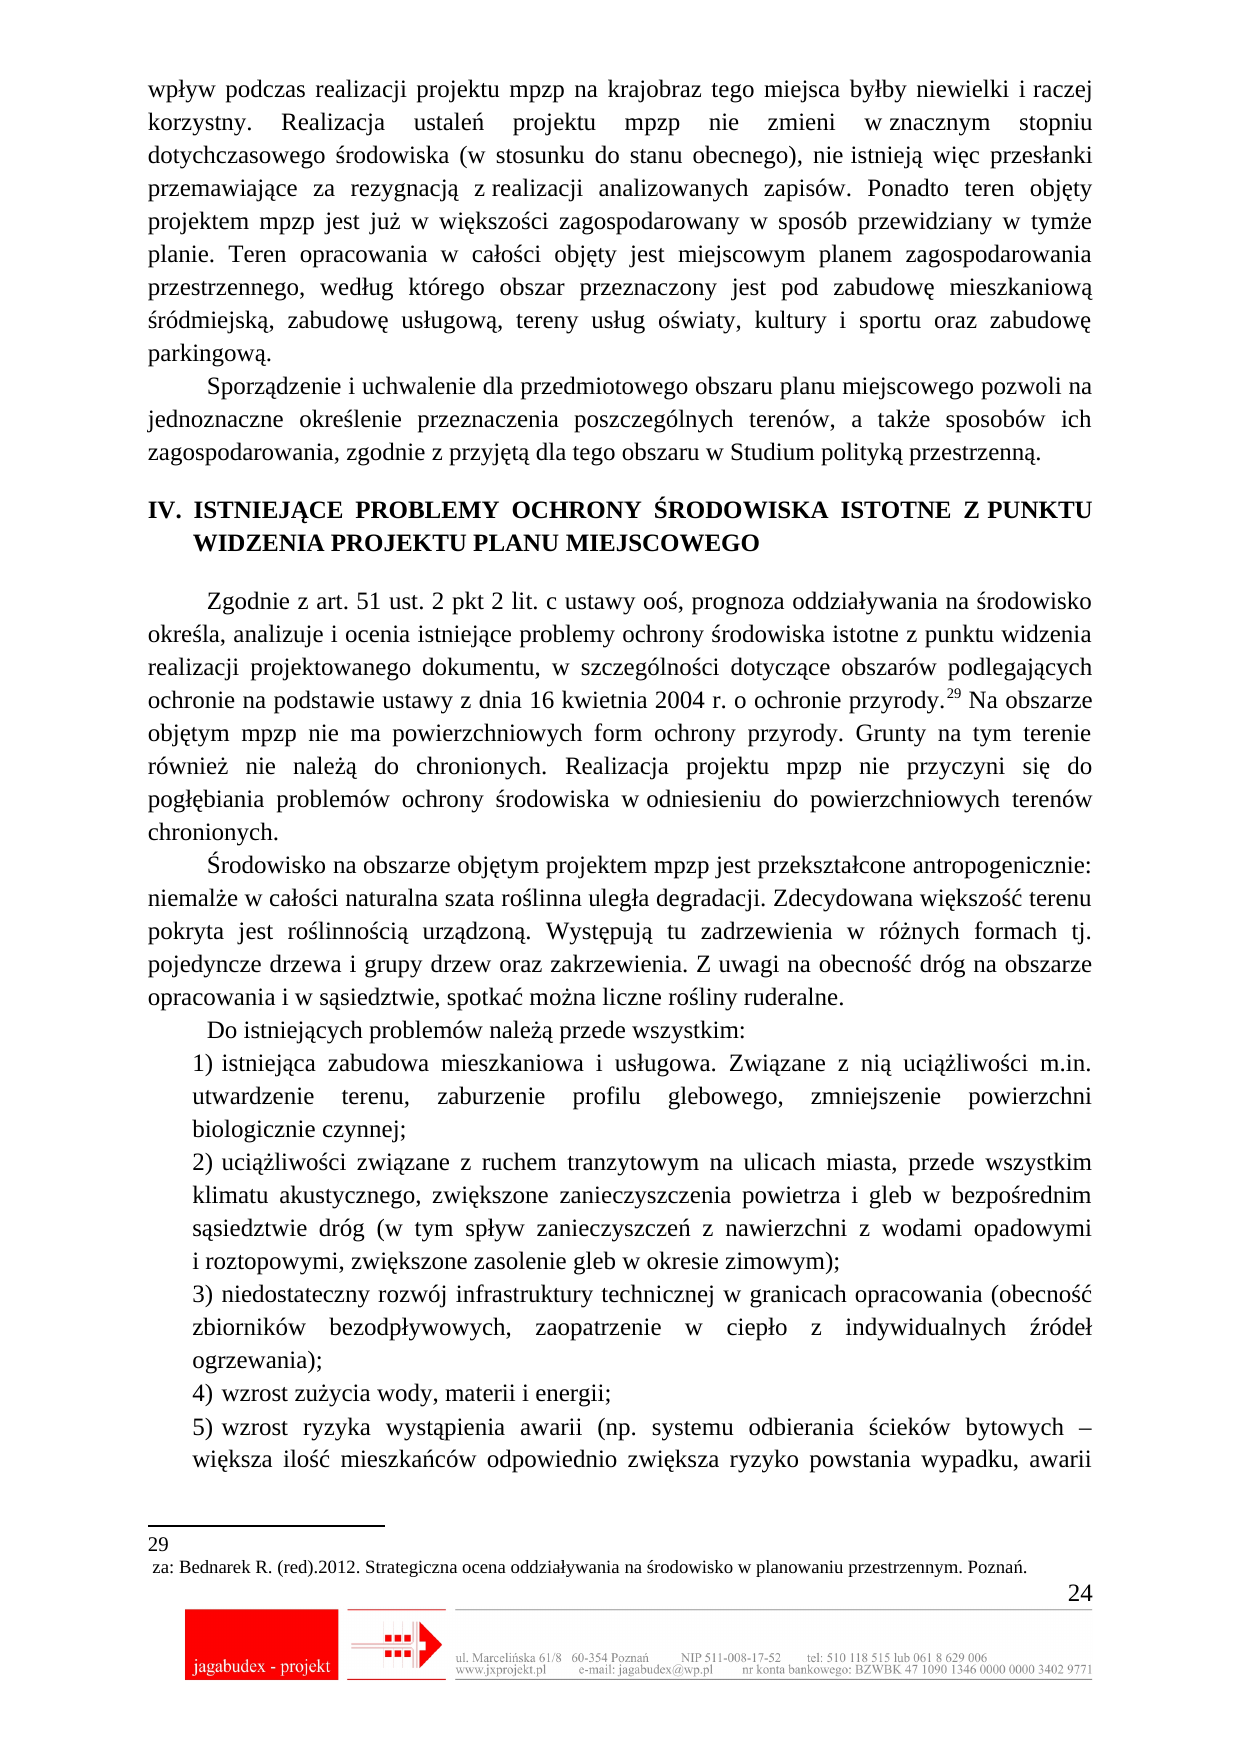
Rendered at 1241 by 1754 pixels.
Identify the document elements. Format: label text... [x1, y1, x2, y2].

text Sporządzenie i uchwalenie dla przedmiotowego obszaru planu miejscowego pozwoli na jednoznaczne określenie przeznaczenia poszczególnych terenów, a także sposobów ich zagospodarowania, zgodnie z przyjętą dla tego obszaru w Studium polityką przestrzenną. [148, 371, 1093, 466]
text Środowisko na obszarze objętym projektem mpzp jest przekształcone antropogenicznie: niemalże w całości naturalna szata roślinna uległa degradacji. Zdecydowana większość terenu pokryta jest roślinnością urządzoną. Występują tu zadrzewienia w różnych formach tj. pojedyncze drzewa i grupy drzew oraz zakrzewienia. Z uwagi na obecność dróg na obszarze opracowania i w sąsiedztwie, spotkać można liczne rośliny ruderalne. [148, 850, 1093, 1011]
list istniejąca zabudowa mieszkaniowa i usługowa. Związane z nią uciążliwości m.in. utwardzenie terenu, zaburzenie profilu glebowego, zmniejszenie powierzchni biologicznie czynnej; [192, 1048, 1093, 1143]
text Do istniejących problemów należą przede wszystkim: [148, 1015, 1093, 1044]
list uciążliwości związane z ruchem tranzytowym na ulicach miasta, przede wszystkim klimatu akustycznego, zwiększone zanieczyszczenia powietrza i gleb w bezpośrednim sąsiedztwie dróg (w tym spływ zanieczyszczeń z nawierzchni z wodami opadowymi i roztopowymi, zwiększone zasolenie gleb w okresie zimowym); [192, 1147, 1093, 1275]
text wpływ podczas realizacji projektu mpzp na krajobraz tego miejsca byłby niewielki i raczej korzystny. Realizacja ustaleń projektu mpzp nie zmieni w znacznym stopniu dotychczasowego środowiska (w stosunku do stanu obecnego), nie istnieją więc przesłanki przemawiające za rezygnacją z realizacji analizowanych zapisów. Ponadto teren objęty projektem mpzp jest już w większości zagospodarowany w sposób przewidziany w tymże planie. Teren opracowania w całości objęty jest miejscowym planem zagospodarowania przestrzennego, według którego obszar przeznaczony jest pod zabudowę mieszkaniową śródmiejską, zabudowę usługową, tereny usług oświaty, kultury i sportu oraz zabudowę parkingową. [148, 74, 1093, 367]
subtitle IV. ISTNIEJĄCE PROBLEMY OCHRONY ŚRODOWISKA ISTOTNE Z PUNKTU WIDZENIA PROJEKTU PLANU MIEJSCOWEGO [148, 495, 1093, 557]
list wzrost ryzyka wystąpienia awarii (np. systemu odbierania ścieków bytowych – większa ilość mieszkańców odpowiednio zwiększa ryzyko powstania wypadku, awarii [192, 1412, 1093, 1473]
text za: Bednarek R. (red).2012. Strategiczna ocena oddziaływania na środowisko w planowaniu przestrzennym. Poznań. [148, 1532, 1093, 1578]
picture [184, 1606, 1093, 1681]
list niedostateczny rozwój infrastruktury technicznej w granicach opracowania (obecność zbiorników bezodpływowych, zaopatrzenie w ciepło z indywidualnych źródeł ogrzewania); [192, 1279, 1093, 1374]
text Zgodnie z art. 51 ust. 2 pkt 2 lit. c ustawy ooś, prognoza oddziaływania na środowisko określa, analizuje i ocenia istniejące problemy ochrony środowiska istotne z punktu widzenia realizacji projektowanego dokumentu, w szczególności dotyczące obszarów podlegających ochronie na podstawie ustawy z dnia 16 kwietnia 2004 r. o ochronie przyrody. Na obszarze objętym mpzp nie ma powierzchniowych form ochrony przyrody. Grunty na tym terenie również nie należą do chronionych. Realizacja projektu mpzp nie przyczyni się do pogłębiania problemów ochrony środowiska w odniesieniu do powierzchniowych terenów chronionych. [148, 586, 1093, 846]
list wzrost zużycia wody, materii i energii; [192, 1378, 1093, 1407]
